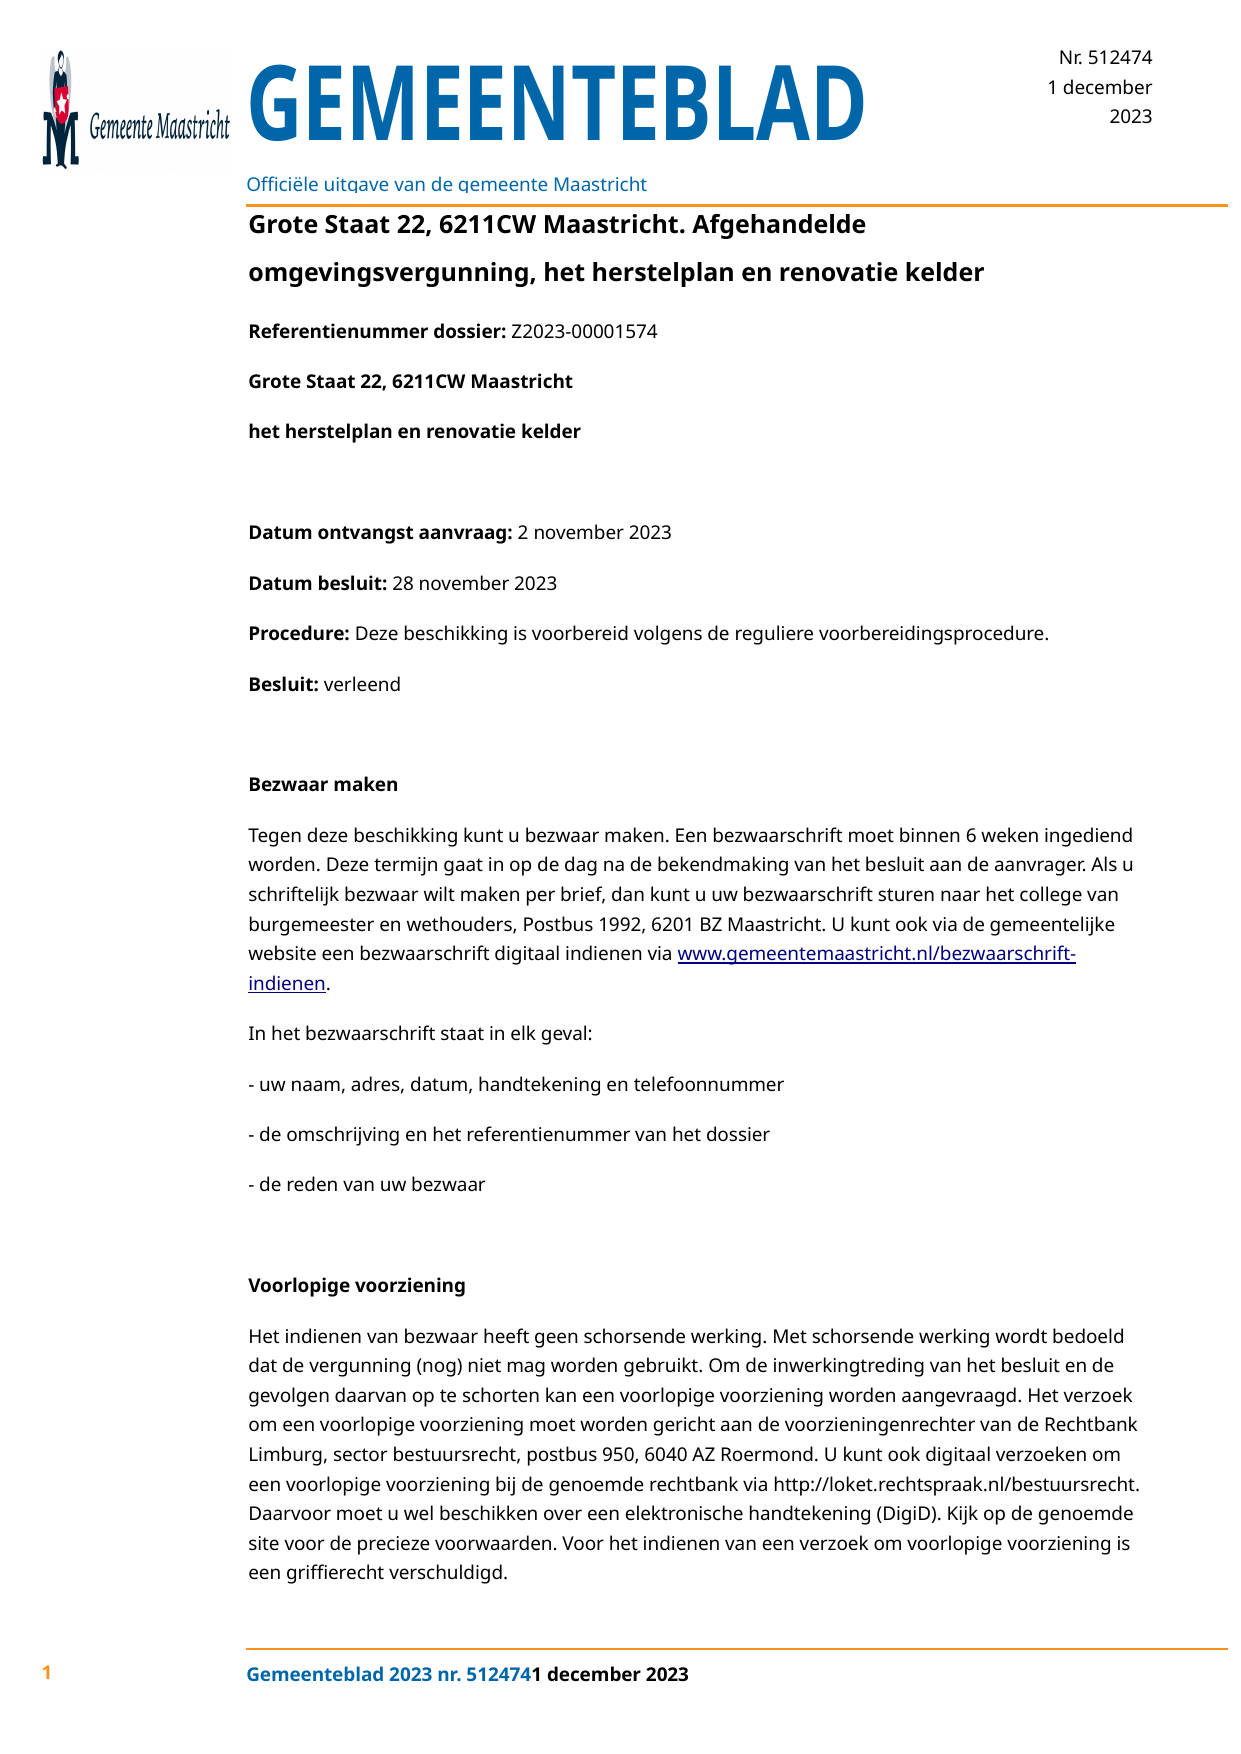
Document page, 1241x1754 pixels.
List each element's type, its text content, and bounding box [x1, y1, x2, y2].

text Procedure: Deze beschikking is voorbereid volgens de reguliere voorbereidingsprocedure. [248, 620, 1152, 646]
text Datum besluit: 28 november 2023 [248, 570, 1152, 596]
text In het bezwaarschrift staat in elk geval: [248, 1020, 1152, 1046]
text Tegen deze beschikking kunt u bezwaar maken. Een bezwaarschrift moet binnen 6 weken ingediend worden. Deze termijn gaat in op de dag na de bekendmaking van het besluit aan de aanvrager. Als u schriftelijk bezwaar wilt maken per brief, dan kunt u uw bezwaarschrift sturen naar het college van burgemeester en wethouders, Postbus 1992, 6201 BZ Maastricht. U kunt ook via de gemeentelijke website een bezwaarschrift digitaal indienen via www.gemeentemaastricht.nl/bezwaarschrift-indienen. [248, 822, 1152, 996]
text het herstelplan en renovatie kelder [248, 419, 1152, 444]
text Besluit: verleend [248, 671, 1152, 697]
text Het indienen van bezwaar heeft geen schorsende werking. Met schorsende werking wordt bedoeld dat de vergunning (nog) niet mag worden gebruikt. Om de inwerkingtreding van het besluit en de gevolgen daarvan op te schorten kan een voorlopige voorziening worden aangevraagd. Het verzoek om een voorlopige voorziening moet worden gericht aan de voorzieningenrechter van de Rechtbank Limburg, sector bestuursrecht, postbus 950, 6040 AZ Roermond. U kunt ook digitaal verzoeken om een voorlopige voorziening bij de genoemde rechtbank via http://loket.rechtspraak.nl/bestuursrecht. Daarvoor moet u wel beschikken over een elektronische handtekening (DigiD). Kijk op de genoemde site voor de precieze voorwaarden. Voor het indienen van een verzoek om voorlopige voorziening is een griffierecht verschuldigd. [248, 1323, 1152, 1585]
text - de reden van uw bezwaar [248, 1172, 1152, 1197]
text - uw naam, adres, datum, handtekening en telefoonnummer [248, 1071, 1152, 1097]
text Bezwaar maken [248, 772, 1152, 797]
text Referentienummer dossier: Z2023-00001574 [248, 318, 1152, 344]
text Voorlopige voorziening [248, 1272, 1152, 1298]
text Datum ontvangst aanvraag: 2 november 2023 [248, 519, 1152, 545]
text Grote Staat 22, 6211CW Maastricht. Afgehandelde omgevingsvergunning, het herstelplan en renovatie kelder [248, 207, 1152, 288]
text Grote Staat 22, 6211CW Maastricht [248, 368, 1152, 394]
text - de omschrijving en het referentienummer van het dossier [248, 1121, 1152, 1147]
picture [41, 47, 231, 172]
